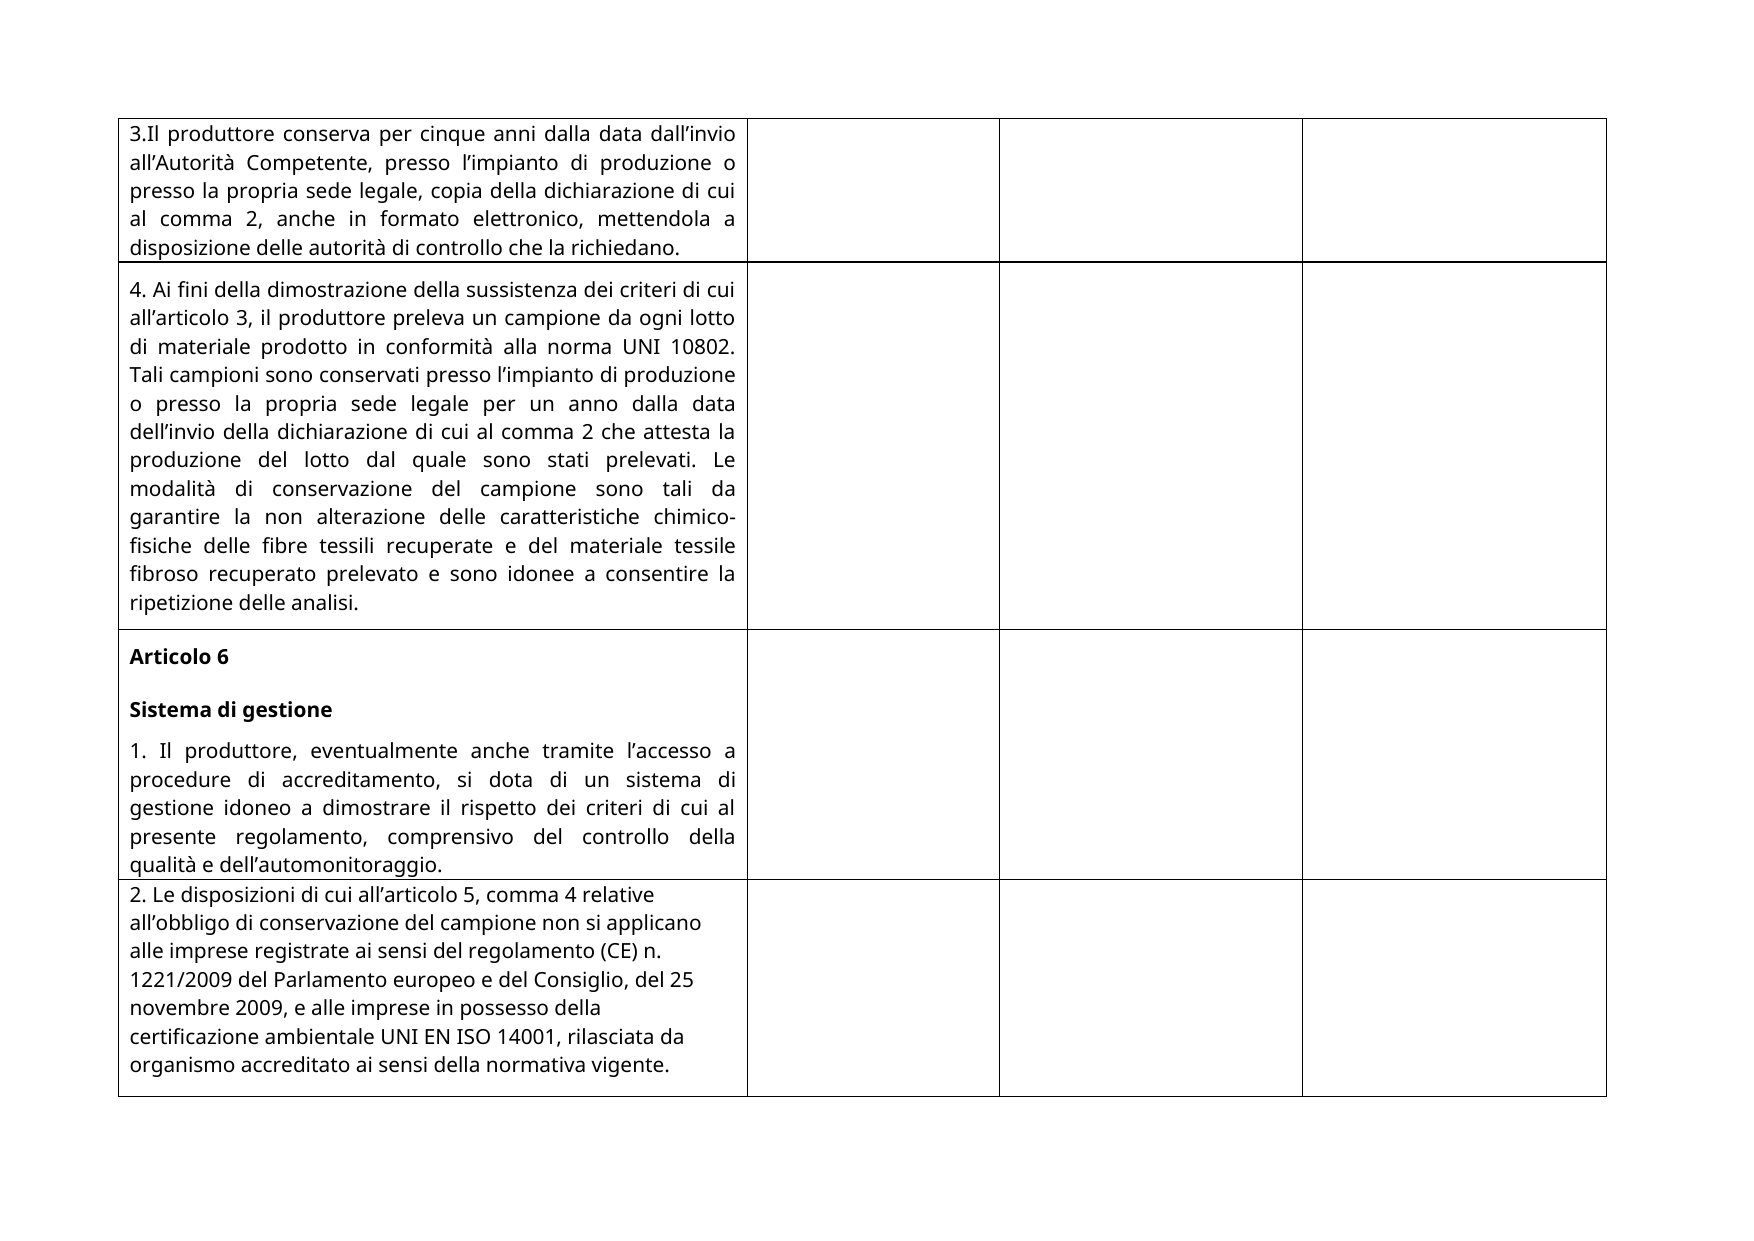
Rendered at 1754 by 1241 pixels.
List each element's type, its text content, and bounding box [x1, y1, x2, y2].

table_cell [1000, 630, 1302, 879]
table_cell [1303, 880, 1606, 1096]
table_cell [1000, 119, 1302, 261]
table_cell [1303, 263, 1606, 629]
table_cell [1303, 630, 1606, 879]
table_cell 4. Ai fini della dimostrazione della sussistenza dei criteri di cui all’articolo 3, il produttore preleva un campione da ogni lotto di materiale prodotto in conformità alla norma UNI 10802. Tali campioni sono conservati presso l’impianto di produzione o presso la propria sede legale per un anno dalla data dell’invio della dichiarazione di cui al comma 2 che attesta la produzione del lotto dal quale sono stati prelevati. Le modalità di conservazione del campione sono tali da garantire la non alterazione delle caratteristiche chimico-fisiche delle fibre tessili recuperate e del materiale tessile fibroso recuperato prelevato e sono idonee a consentire la ripetizione delle analisi. [119, 263, 747, 629]
table_cell 3.Il produttore conserva per cinque anni dalla data dall’invio all’Autorità Competente, presso l’impianto di produzione o presso la propria sede legale, copia della dichiarazione di cui al comma 2, anche in formato elettronico, mettendola a disposizione delle autorità di controllo che la richiedano. [119, 119, 747, 261]
table_cell [748, 880, 999, 1096]
table_cell [1000, 880, 1302, 1096]
table_cell [748, 119, 999, 261]
table_cell [748, 630, 999, 879]
table_cell Articolo 6 Sistema di gestione 1. Il produttore, eventualmente anche tramite l’accesso a procedure di accreditamento, si dota di un sistema di gestione idoneo a dimostrare il rispetto dei criteri di cui al presente regolamento, comprensivo del controllo della qualità e dell’automonitoraggio. [119, 630, 747, 879]
table_cell [1303, 119, 1606, 261]
table_cell [1000, 263, 1302, 629]
table_cell 2. Le disposizioni di cui all’articolo 5, comma 4 relative all’obbligo di conservazione del campione non si applicano alle imprese registrate ai sensi del regolamento (CE) n. 1221/2009 del Parlamento europeo e del Consiglio, del 25 novembre 2009, e alle imprese in possesso della certificazione ambientale UNI EN ISO 14001, rilasciata da organismo accreditato ai sensi della normativa vigente. [119, 880, 747, 1096]
table_cell [748, 263, 999, 629]
